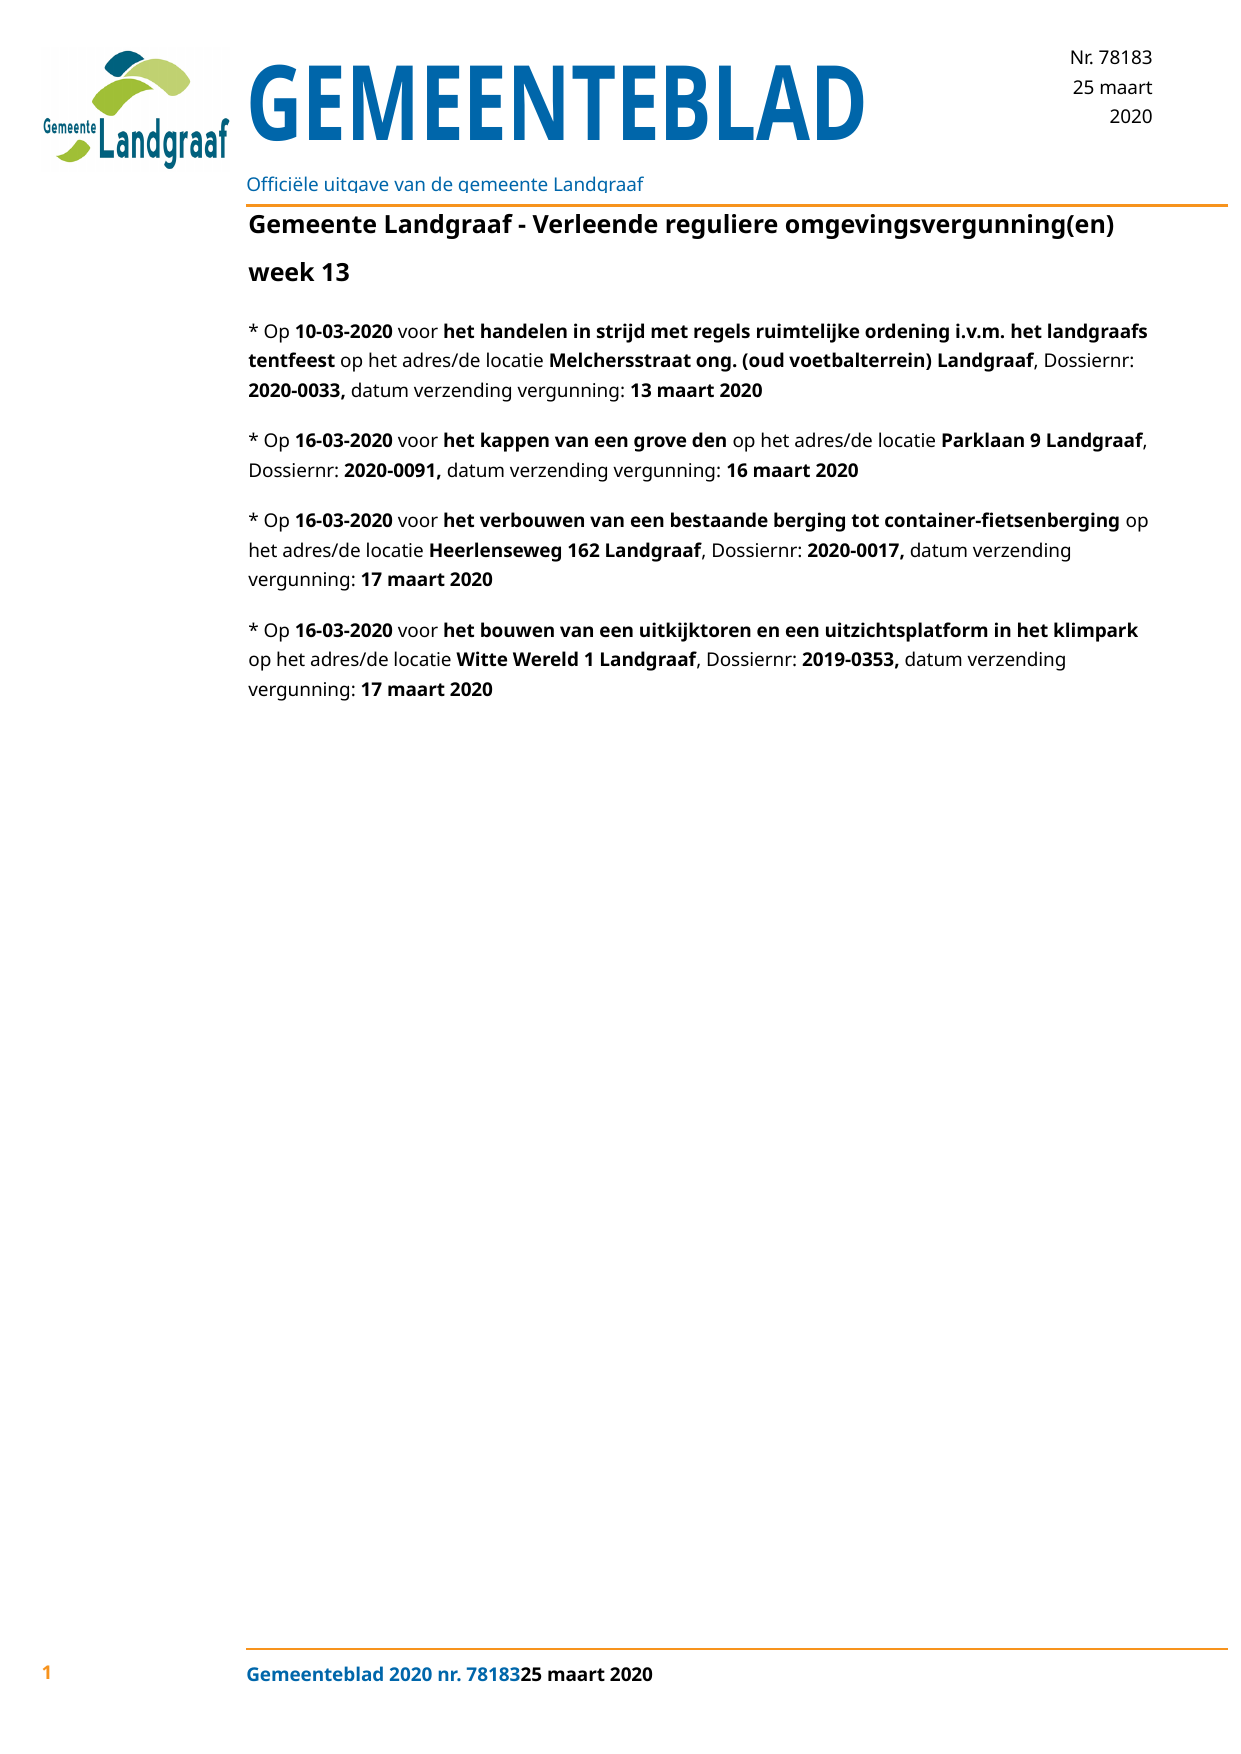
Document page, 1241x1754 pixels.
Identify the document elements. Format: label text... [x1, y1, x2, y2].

text * Op 16-03-2020 voor het bouwen van een uitkijktoren en een uitzichtsplatform in het klimpark op het adres/de locatie Witte Wereld 1 Landgraaf, Dossiernr: 2019-0353, datum verzending vergunning: 17 maart 2020 [248, 617, 1152, 702]
text * Op 10-03-2020 voor het handelen in strijd met regels ruimtelijke ordening i.v.m. het landgraafs tentfeest op het adres/de locatie Melchersstraat ong. (oud voetbalterrein) Landgraaf, Dossiernr: 2020-0033, datum verzending vergunning: 13 maart 2020 [248, 318, 1152, 403]
picture [41, 47, 231, 172]
text Gemeente Landgraaf - Verleende reguliere omgevingsvergunning(en) week 13 [248, 207, 1152, 288]
text * Op 16-03-2020 voor het kappen van een grove den op het adres/de locatie Parklaan 9 Landgraaf, Dossiernr: 2020-0091, datum verzending vergunning: 16 maart 2020 [248, 427, 1152, 483]
text * Op 16-03-2020 voor het verbouwen van een bestaande berging tot container-fietsenberging op het adres/de locatie Heerlenseweg 162 Landgraaf, Dossiernr: 2020-0017, datum verzending vergunning: 17 maart 2020 [248, 507, 1152, 592]
